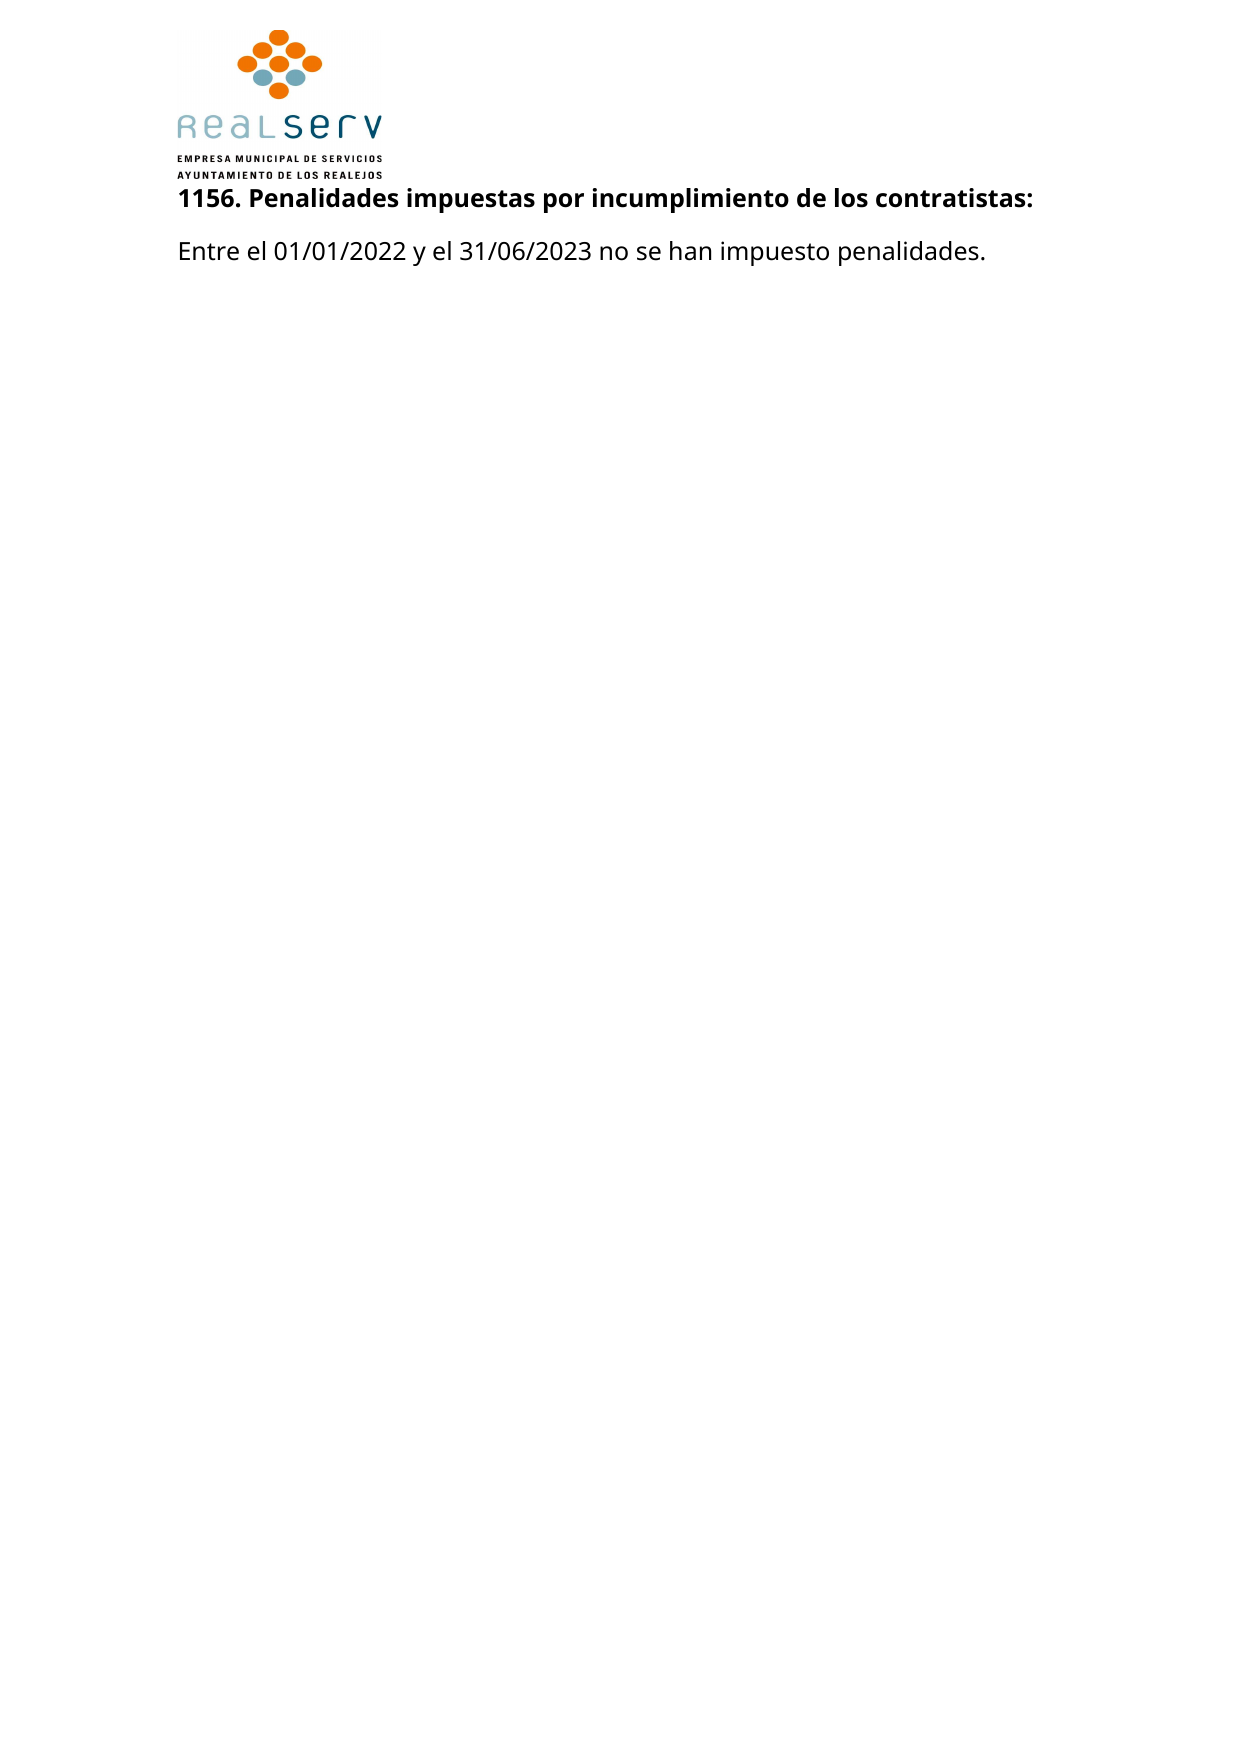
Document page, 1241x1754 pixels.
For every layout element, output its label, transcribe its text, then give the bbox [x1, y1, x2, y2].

text 1156. Penalidades impuestas por incumplimiento de los contratistas: [177, 148, 1063, 214]
text Entre el 01/01/2022 y el 31/06/2023 no se han impuesto penalidades. [177, 233, 1063, 268]
